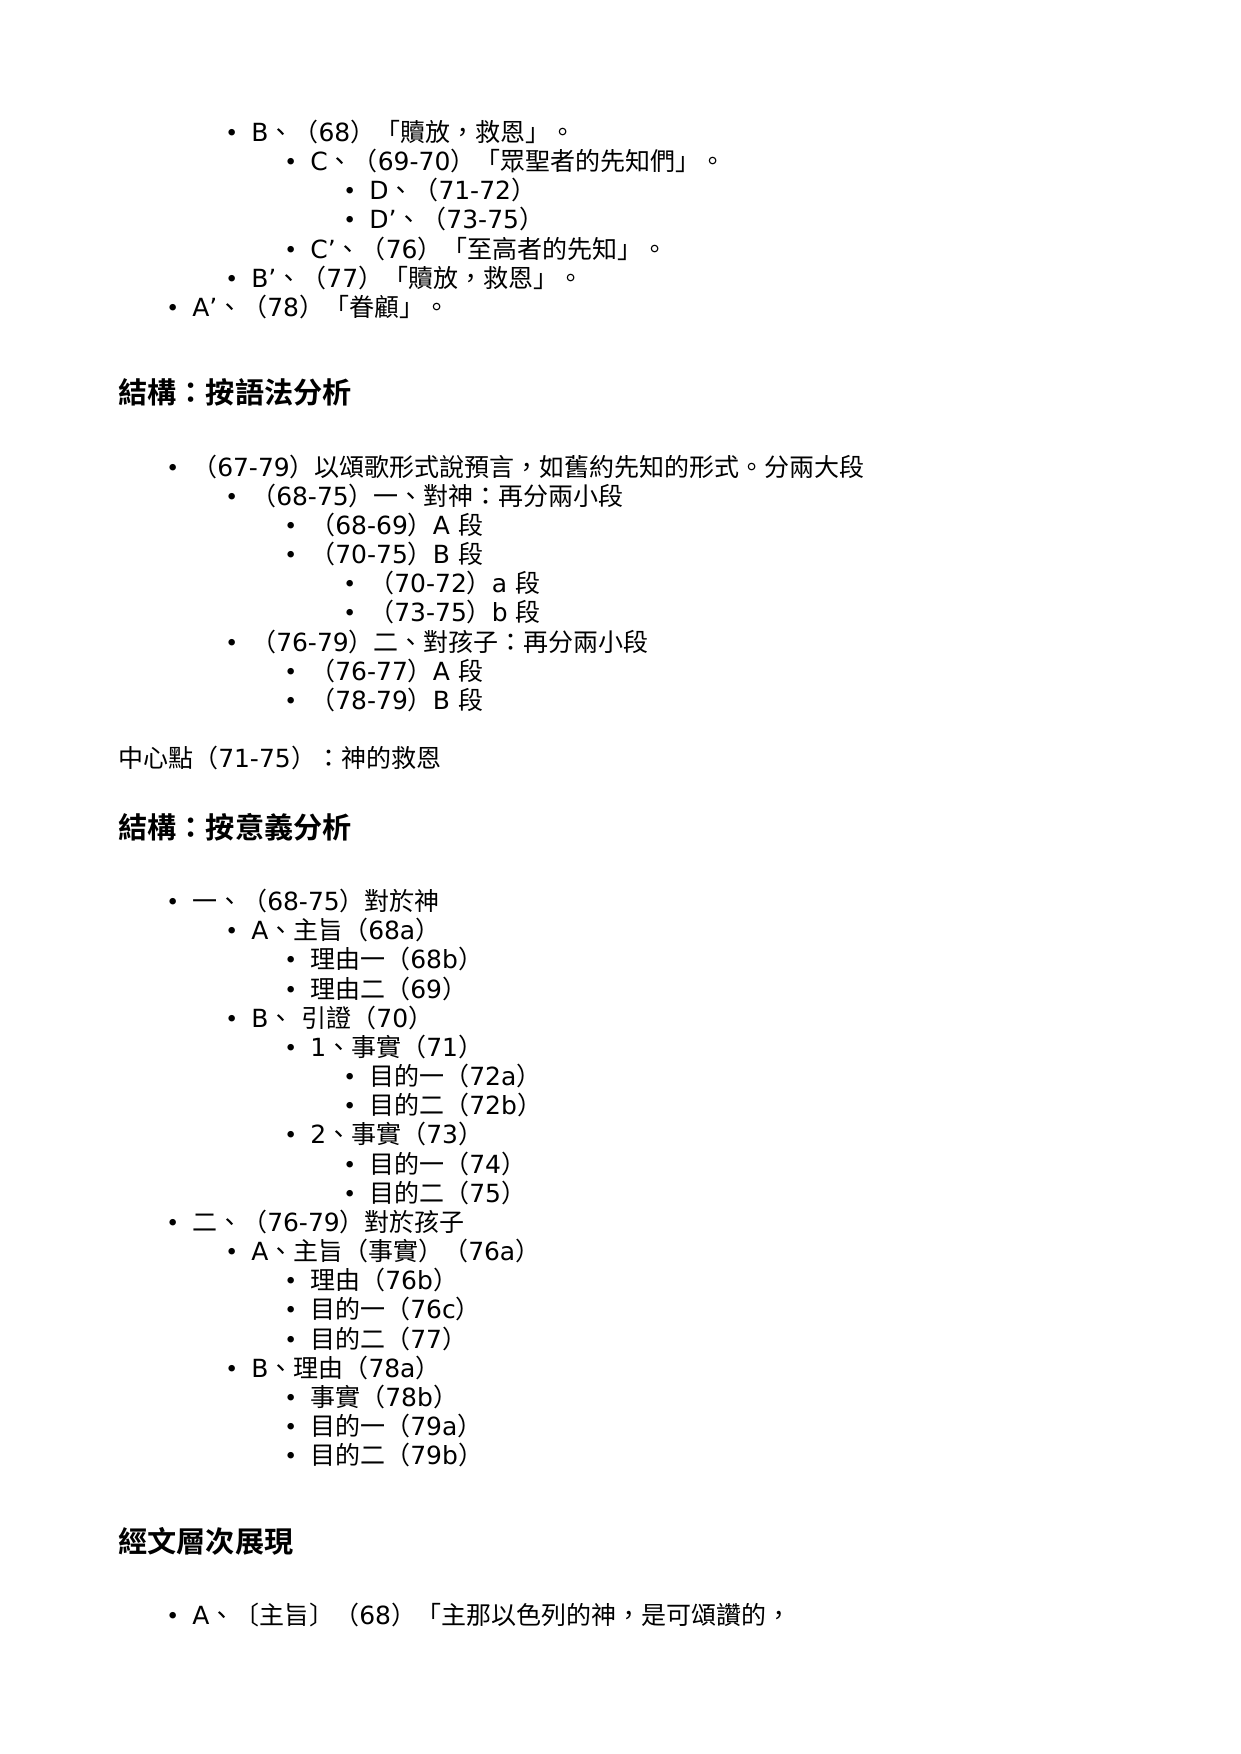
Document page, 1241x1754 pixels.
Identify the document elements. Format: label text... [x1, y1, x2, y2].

list 目的一（72a） [354, 1062, 1122, 1091]
subtitle 結構：按語法分析 [118, 377, 1122, 411]
list （76-77）A 段 [295, 657, 1122, 686]
subtitle 結構：按意義分析 [118, 811, 1122, 845]
list 理由（76b） [295, 1266, 1122, 1296]
subtitle 經文層次展現 [118, 1525, 1122, 1559]
list （67-79）以頌歌形式說預言，如舊約先知的形式。分兩大段 [177, 453, 1122, 482]
list A、主旨（事實）（76a） [236, 1237, 1122, 1266]
list A’、（78）「眷顧」。 [177, 293, 1122, 322]
list C’、（76）「至高者的先知」。 [295, 235, 1122, 264]
list 目的二（75） [354, 1179, 1122, 1208]
list 二、（76-79）對於孩子 [177, 1208, 1122, 1237]
list A、主旨（68a） [236, 916, 1122, 946]
list （76-79）二、對孩子：再分兩小段 [236, 628, 1122, 657]
list 目的一（74） [354, 1150, 1122, 1179]
list （68-69）A 段 [295, 511, 1122, 540]
list （78-79）B 段 [295, 686, 1122, 715]
list 事實（78b） [295, 1383, 1122, 1412]
list B’、（77）「贖放，救恩」。 [236, 264, 1122, 293]
list B、 引證（70） [236, 1004, 1122, 1033]
list 理由二（69） [295, 975, 1122, 1004]
list （68-75）一、對神：再分兩小段 [236, 482, 1122, 511]
list （73-75）b 段 [354, 598, 1122, 628]
list B、（68）「贖放，救恩」。 [236, 118, 1122, 147]
list D、（71-72） [354, 176, 1122, 206]
list 目的一（79a） [295, 1412, 1122, 1441]
text 中心點（71-75）：神的救恩 [118, 745, 1122, 774]
list A、〔主旨〕（68）「主那以色列的神，是可頌讚的， [177, 1601, 1122, 1630]
list 一、（68-75）對於神 [177, 887, 1122, 916]
list （70-72）a 段 [354, 569, 1122, 598]
list 理由一（68b） [295, 946, 1122, 975]
list 1、事實（71） [295, 1033, 1122, 1062]
list （70-75）B 段 [295, 540, 1122, 569]
list 目的二（79b） [295, 1441, 1122, 1471]
list D’、（73-75） [354, 206, 1122, 235]
list B、理由（78a） [236, 1354, 1122, 1383]
list 目的一（76c） [295, 1296, 1122, 1325]
list 目的二（77） [295, 1325, 1122, 1354]
list 目的二（72b） [354, 1091, 1122, 1121]
list 2、事實（73） [295, 1121, 1122, 1150]
list C、（69-70）「眾聖者的先知們」。 [295, 147, 1122, 176]
